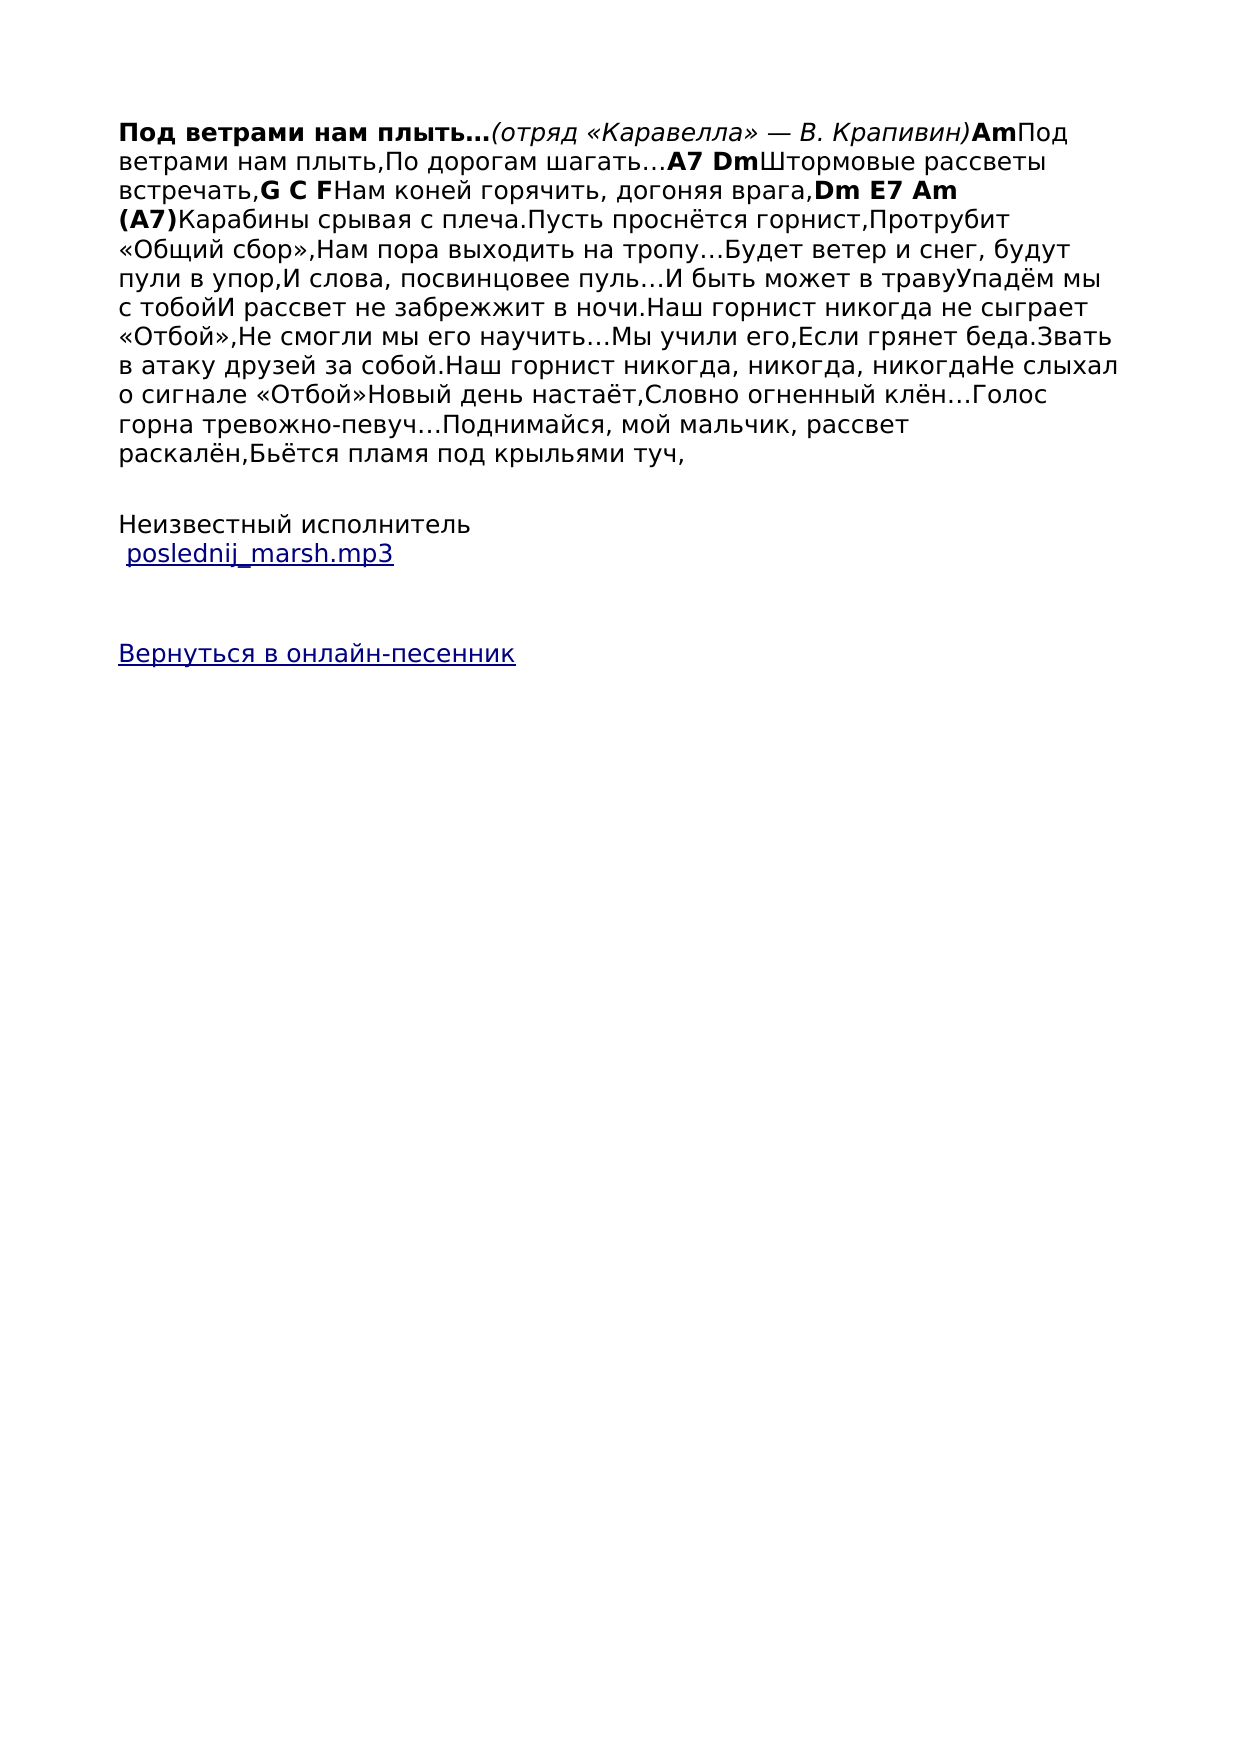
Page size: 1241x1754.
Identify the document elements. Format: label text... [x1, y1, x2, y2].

text Вернуться в онлайн-песенник [118, 639, 1122, 668]
text Под ветрами нам плыть…(отряд «Каравелла» — В. Крапивин)AmПод ветрами нам плыть,По дорогам шагать…A7 DmШтормовые рассветы встречать,G C FНам коней горячить, догоняя врага,Dm E7 Am (A7)Карабины срывая с плеча.Пусть проснётся горнист,Протрубит «Общий сбор»,Нам пора выходить на тропу…Будет ветер и снег, будут пули в упор,И слова, посвинцовее пуль…И быть может в травуУпадём мы с тобойИ рассвет не забрежжит в ночи.Наш горнист никогда не сыграет «Отбой»,Не смогли мы его научить…Мы учили его,Если грянет беда.Звать в атаку друзей за собой.Наш горнист никогда, никогда, никогдаНе слыхал о сигнале «Отбой»Новый день настаёт,Словно огненный клён…Голос горна тревожно-певуч…Поднимайся, мой мальчик, рассвет раскалён,Бьётся пламя под крыльями туч, [118, 118, 1122, 497]
text Неизвестный исполнитель poslednij_marsh.mp3 [118, 510, 1122, 626]
